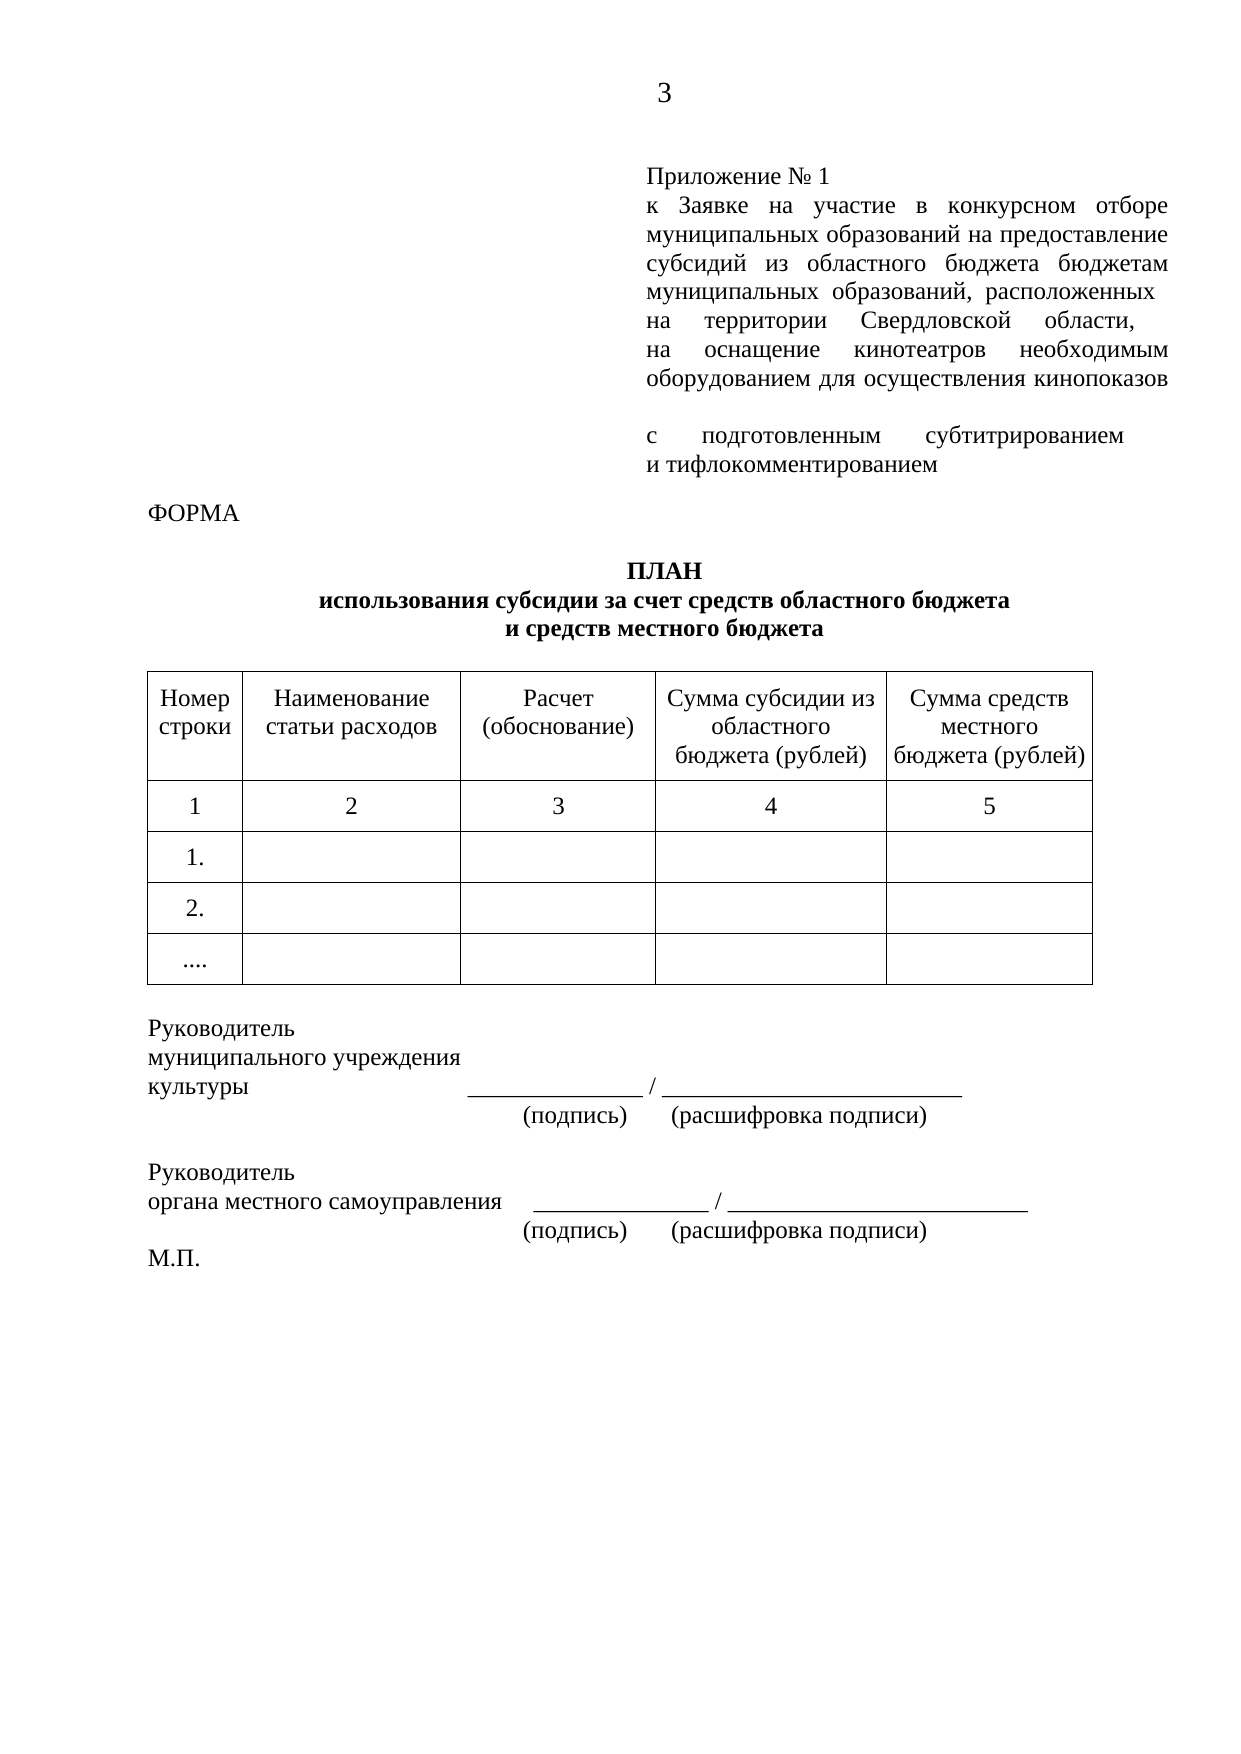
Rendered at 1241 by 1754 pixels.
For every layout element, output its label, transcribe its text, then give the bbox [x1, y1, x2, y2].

text использования субсидии за счет средств областного бюджета [148, 585, 1181, 613]
table_header Наименование статьи расходов [243, 672, 460, 779]
table_cell [656, 832, 886, 882]
text М.П. [148, 1243, 1181, 1272]
text Руководитель [148, 1013, 1181, 1042]
table_header Приложение № 1 к Заявке на участие в конкурсном отборе муниципальных образований на предоставление субсидий из областного бюджета бюджетам муниципальных образований, расположенных на территории Свердловской области, на оснащение кинотеатров необходимым оборудованием для осуществления кинопоказов с подготовленным субтитрированием и тифлокомментированием [635, 133, 1180, 498]
table_cell [656, 934, 886, 984]
table_header Расчет (обоснование) [461, 672, 655, 779]
table_cell .... [148, 934, 242, 984]
text муниципального учреждения [148, 1042, 1181, 1071]
text (подпись) (расшифровка подписи) [148, 1215, 1181, 1243]
table_cell [887, 883, 1092, 933]
text и средств местного бюджета [148, 613, 1181, 642]
table_cell [243, 883, 460, 933]
table_cell [461, 934, 655, 984]
table_header Номер строки [148, 672, 242, 779]
table_header Сумма субсидии из областного бюджета (рублей) [656, 672, 886, 779]
table_header Сумма средств местного бюджета (рублей) [887, 672, 1092, 779]
table_cell 2 [243, 781, 460, 831]
table_cell 5 [887, 781, 1092, 831]
table_cell [243, 832, 460, 882]
text ФОРМА [148, 498, 1181, 527]
table_header [148, 133, 635, 498]
table_cell [461, 832, 655, 882]
text (подпись) (расшифровка подписи) [148, 1100, 1181, 1128]
text ПЛАН [148, 556, 1181, 585]
table_cell [461, 883, 655, 933]
table_cell 4 [656, 781, 886, 831]
table_cell [887, 832, 1092, 882]
text культуры ______________ / ________________________ [148, 1071, 1181, 1100]
table_cell 1. [148, 832, 242, 882]
table_cell 3 [461, 781, 655, 831]
table_cell [243, 934, 460, 984]
text Руководитель [148, 1157, 1181, 1186]
text органа местного самоуправления ______________ / ________________________ [148, 1186, 1181, 1215]
table_cell 1 [148, 781, 242, 831]
table_cell 2. [148, 883, 242, 933]
table_cell [887, 934, 1092, 984]
table_cell [656, 883, 886, 933]
